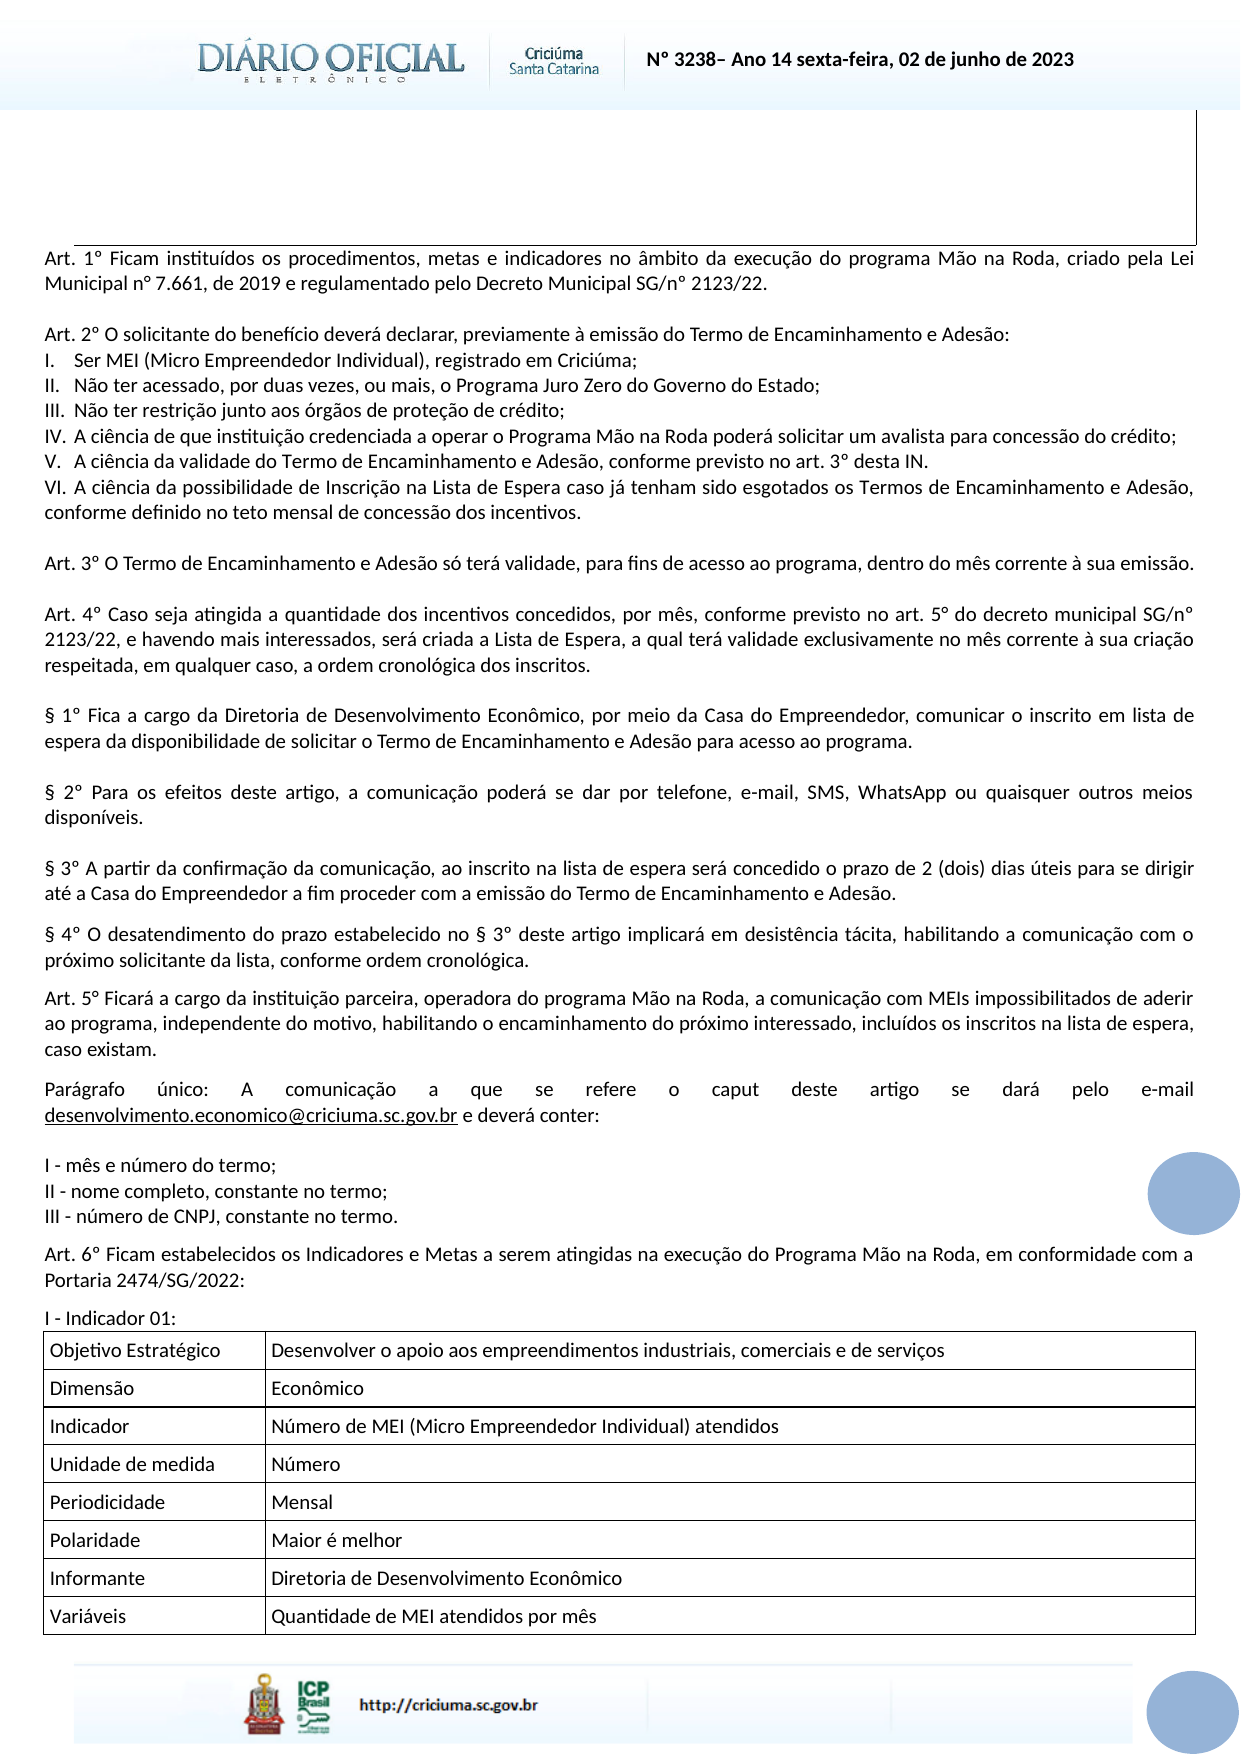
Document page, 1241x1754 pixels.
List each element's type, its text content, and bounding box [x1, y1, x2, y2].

list A ciência da validade do Termo de Encaminhamento e Adesão, conforme previsto no art. 3º desta IN. [44, 448, 1196, 474]
table_header Objetivo Estratégico [44, 1332, 265, 1368]
list II - nome completo, constante no termo; [44, 1178, 1150, 1203]
list Não ter acessado, por duas vezes, ou mais, o Programa Juro Zero do Governo do Estado; [44, 372, 1196, 398]
list III - número de CNPJ, constante no termo. [44, 1203, 1168, 1229]
text Art. 4º Caso seja atingida a quantidade dos incentivos concedidos, por mês, conforme previsto no art. 5° do decreto municipal SG/nº 2123/22, e havendo mais interessados, será criada a Lista de Espera, a qual terá validade exclusivamente no mês corrente à sua criação respeitada, em qualquer caso, a ordem cronológica dos inscritos. [44, 601, 1196, 677]
table_header Desenvolver o apoio aos empreendimentos industriais, comerciais e de serviços [266, 1332, 1195, 1368]
table_cell Informante [44, 1559, 265, 1596]
table_cell Diretoria de Desenvolvimento Econômico [266, 1559, 1195, 1596]
table_cell Polaridade [44, 1521, 265, 1558]
text § 1º Fica a cargo da Diretoria de Desenvolvimento Econômico, por meio da Casa do Empreendedor, comunicar o inscrito em lista de espera da disponibilidade de solicitar o Termo de Encaminhamento e Adesão para acesso ao programa. [44, 703, 1196, 753]
text I - Indicador 01: [44, 1305, 1196, 1331]
table_cell Econômico [266, 1370, 1195, 1406]
text Art. 5° Ficará a cargo da instituição parceira, operadora do programa Mão na Roda, a comunicação com MEIs impossibilitados de aderir ao programa, independente do motivo, habilitando o encaminhamento do próximo interessado, incluídos os inscritos na lista de espera, caso existam. [44, 985, 1196, 1061]
text Art. 2º O solicitante do benefício deverá declarar, previamente à emissão do Termo de Encaminhamento e Adesão: [44, 321, 1196, 347]
text Parágrafo único: A comunicação a que se refere o caput deste artigo se dará pelo e-mail desenvolvimento.economico@criciuma.sc.gov.br e deverá conter: [44, 1076, 1196, 1127]
table_cell Quantidade de MEI atendidos por mês [266, 1597, 1195, 1634]
table_cell Mensal [266, 1483, 1195, 1520]
list I - mês e número do termo; [44, 1153, 1180, 1178]
text § 3º A partir da confirmação da comunicação, ao inscrito na lista de espera será concedido o prazo de 2 (dois) dias úteis para se dirigir até a Casa do Empreendedor a fim proceder com a emissão do Termo de Encaminhamento e Adesão. [44, 855, 1196, 906]
table_cell Indicador [44, 1408, 265, 1444]
text § 2º Para os efeitos deste artigo, a comunicação poderá se dar por telefone, e-mail, SMS, WhatsApp ou quaisquer outros meios disponíveis. [44, 779, 1196, 830]
list A ciência de que instituição credenciada a operar o Programa Mão na Roda poderá solicitar um avalista para concessão do crédito; [44, 423, 1196, 448]
text § 4º O desatendimento do prazo estabelecido no § 3º deste artigo implicará em desistência tácita, habilitando a comunicação com o próximo solicitante da lista, conforme ordem cronológica. [44, 921, 1196, 972]
table_cell Variáveis [44, 1597, 265, 1634]
list Ser MEI (Micro Empreendedor Individual), registrado em Criciúma; [44, 347, 1196, 372]
table_cell Periodicidade [44, 1483, 265, 1520]
text Art. 1º Ficam instituídos os procedimentos, metas e indicadores no âmbito da execução do programa Mão na Roda, criado pela Lei Municipal n° 7.661, de 2019 e regulamentado pelo Decreto Municipal SG/nº 2123/22. [44, 245, 1196, 296]
text Art. 3º O Termo de Encaminhamento e Adesão só terá validade, para fins de acesso ao programa, dentro do mês corrente à sua emissão. [44, 550, 1196, 576]
list A ciência da possibilidade de Inscrição na Lista de Espera caso já tenham sido esgotados os Termos de Encaminhamento e Adesão, conforme definido no teto mensal de concessão dos incentivos. [44, 474, 1196, 525]
table_cell Número [266, 1445, 1195, 1482]
table_cell Maior é melhor [266, 1521, 1195, 1558]
table_cell Número de MEI (Micro Empreendedor Individual) atendidos [266, 1408, 1195, 1444]
text Art. 6º Ficam estabelecidos os Indicadores e Metas a serem atingidas na execução do Programa Mão na Roda, em conformidade com a Portaria 2474/SG/2022: [44, 1242, 1196, 1292]
list Não ter restrição junto aos órgãos de proteção de crédito; [44, 398, 1196, 423]
table_cell Unidade de medida [44, 1445, 265, 1482]
table_cell Dimensão [44, 1370, 265, 1406]
